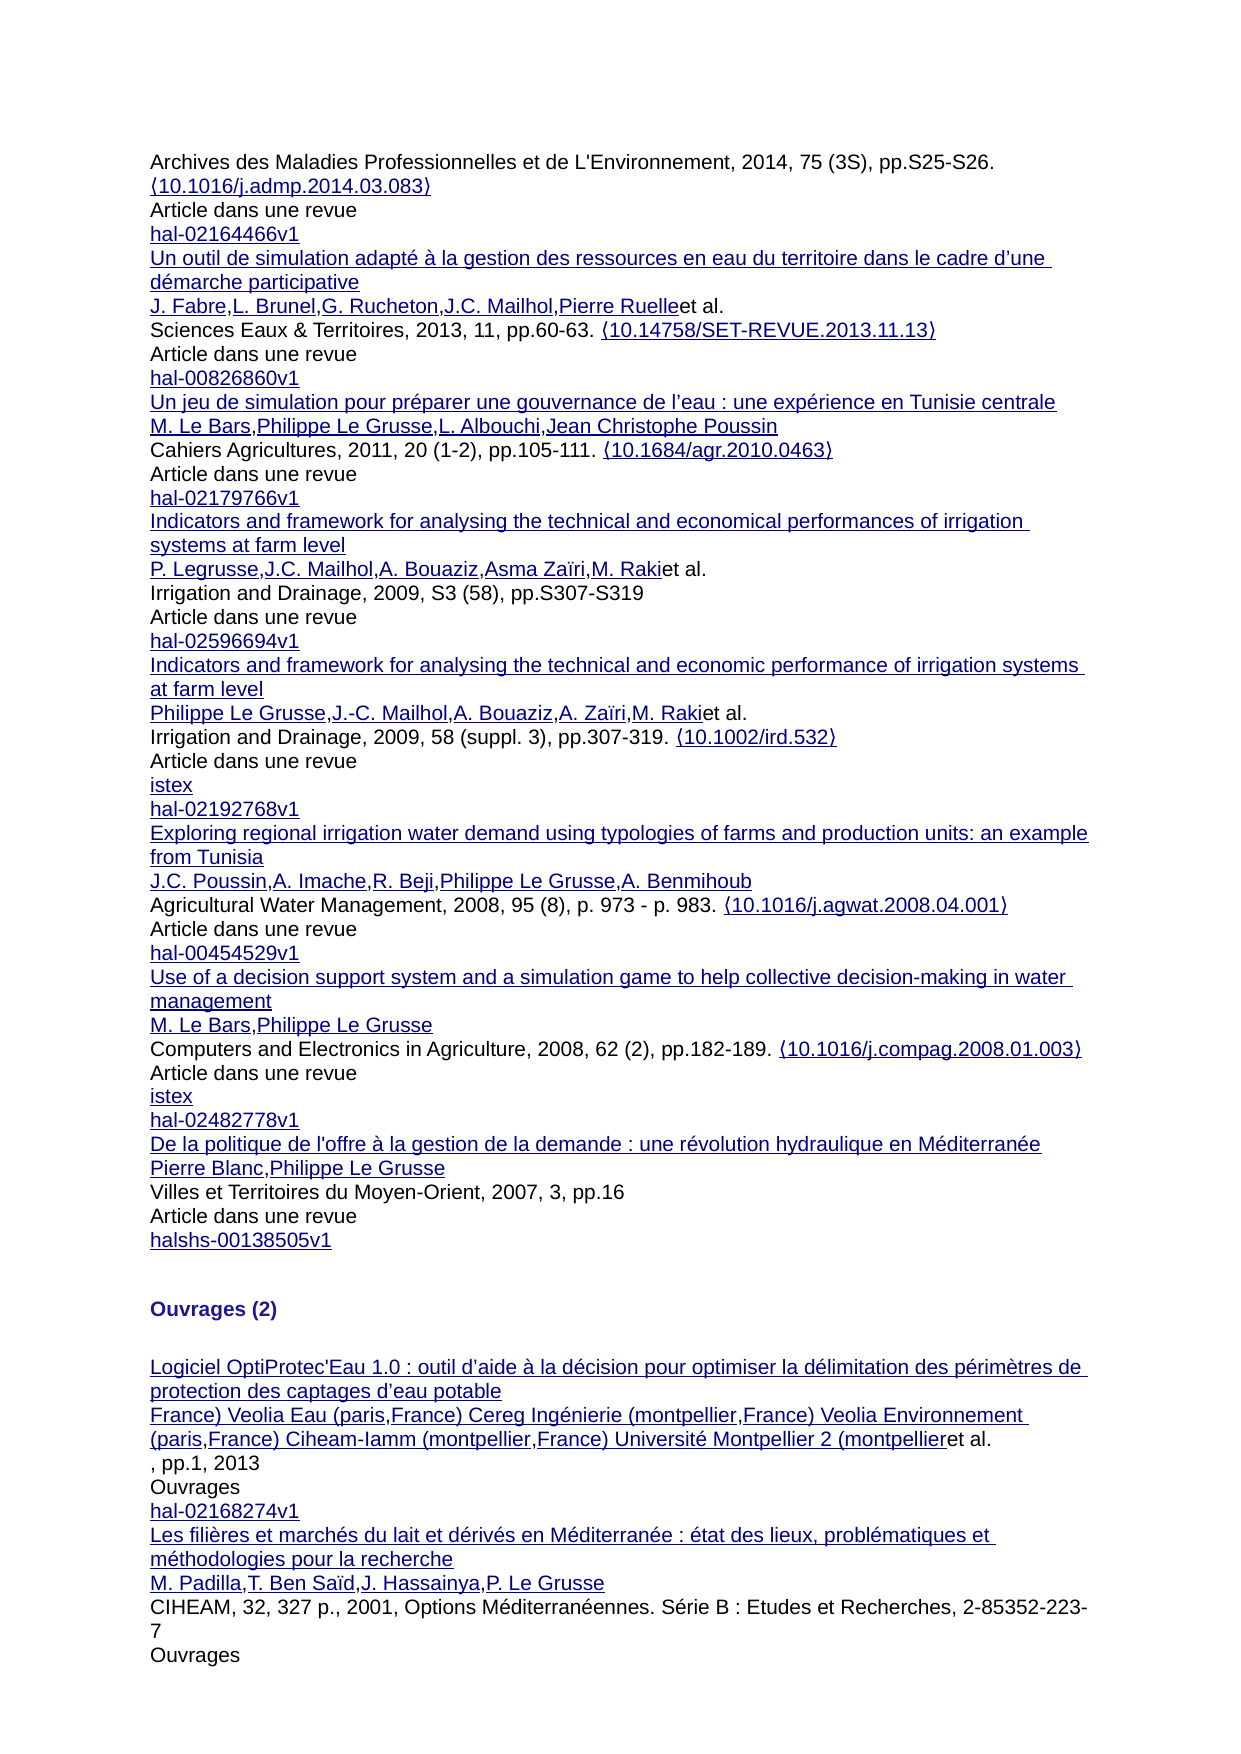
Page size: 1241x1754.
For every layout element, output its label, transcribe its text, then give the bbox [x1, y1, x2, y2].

table_cell Un jeu de simulation pour préparer une gouvernance de l’eau : une expérience en Tunisie centrale M. Le Bars,Philippe Le Grusse,L. Albouchi,Jean Christophe Poussin Cahiers Agricultures, 2011, 20 (1-2), pp.105-111. ⟨10.1684/agr.2010.0463⟩ Article dans une revue hal-02179766v1 [150, 390, 1090, 509]
table_cell Indicators and framework for analysing the technical and economical performances of irrigation systems at farm level P. Legrusse,J.C. Mailhol,A. Bouaziz,Asma Zaïri,M. Rakiet al. Irrigation and Drainage, 2009, S3 (58), pp.S307-S319 Article dans une revue hal-02596694v1 [150, 509, 1090, 653]
subtitle Ouvrages (2) [150, 1297, 1090, 1321]
table_cell Exploring regional irrigation water demand using typologies of farms and production units: an example from Tunisia J.C. Poussin,A. Imache,R. Beji,Philippe Le Grusse,A. Benmihoub Agricultural Water Management, 2008, 95 (8), p. 973 - p. 983. ⟨10.1016/j.agwat.2008.04.001⟩ Article dans une revue hal-00454529v1 [150, 821, 1090, 964]
table_cell Use of a decision support system and a simulation game to help collective decision-making in water management M. Le Bars,Philippe Le Grusse Computers and Electronics in Agriculture, 2008, 62 (2), pp.182-189. ⟨10.1016/j.compag.2008.01.003⟩ Article dans une revue istex hal-02482778v1 [150, 965, 1090, 1132]
table_cell Un outil de simulation adapté à la gestion des ressources en eau du territoire dans le cadre d’une démarche participative J. Fabre,L. Brunel,G. Rucheton,J.C. Mailhol,Pierre Ruelleet al. Sciences Eaux & Territoires, 2013, 11, pp.60-63. ⟨10.14758/SET-REVUE.2013.11.13⟩ Article dans une revue hal-00826860v1 [150, 246, 1090, 389]
table_cell Archives des Maladies Professionnelles et de L'Environnement, 2014, 75 (3S), pp.S25-S26. ⟨10.1016/j.admp.2014.03.083⟩ Article dans une revue hal-02164466v1 [150, 150, 1090, 246]
table_cell Les filières et marchés du lait et dérivés en Méditerranée : état des lieux, problématiques et méthodologies pour la recherche M. Padilla,T. Ben Saïd,J. Hassainya,P. Le Grusse CIHEAM, 32, 327 p., 2001, Options Méditerranéennes. Série B : Etudes et Recherches, 2-85352-223-7 Ouvrages [150, 1523, 1090, 1667]
table_header Logiciel OptiProtec'Eau 1.0 : outil d’aide à la décision pour optimiser la délimitation des périmètres de protection des captages d’eau potable France) Veolia Eau (paris,France) Cereg Ingénierie (montpellier,France) Veolia Environnement (paris,France) Ciheam-Iamm (montpellier,France) Université Montpellier 2 (montpellieret al. , pp.1, 2013 Ouvrages hal-02168274v1 [150, 1355, 1090, 1523]
table_cell De la politique de l'offre à la gestion de la demande : une révolution hydraulique en Méditerranée Pierre Blanc,Philippe Le Grusse Villes et Territoires du Moyen-Orient, 2007, 3, pp.16 Article dans une revue halshs-00138505v1 [150, 1132, 1090, 1252]
table_cell Indicators and framework for analysing the technical and economic performance of irrigation systems at farm level Philippe Le Grusse,J.-C. Mailhol,A. Bouaziz,A. Zaïri,M. Rakiet al. Irrigation and Drainage, 2009, 58 (suppl. 3), pp.307-319. ⟨10.1002/ird.532⟩ Article dans une revue istex hal-02192768v1 [150, 653, 1090, 821]
